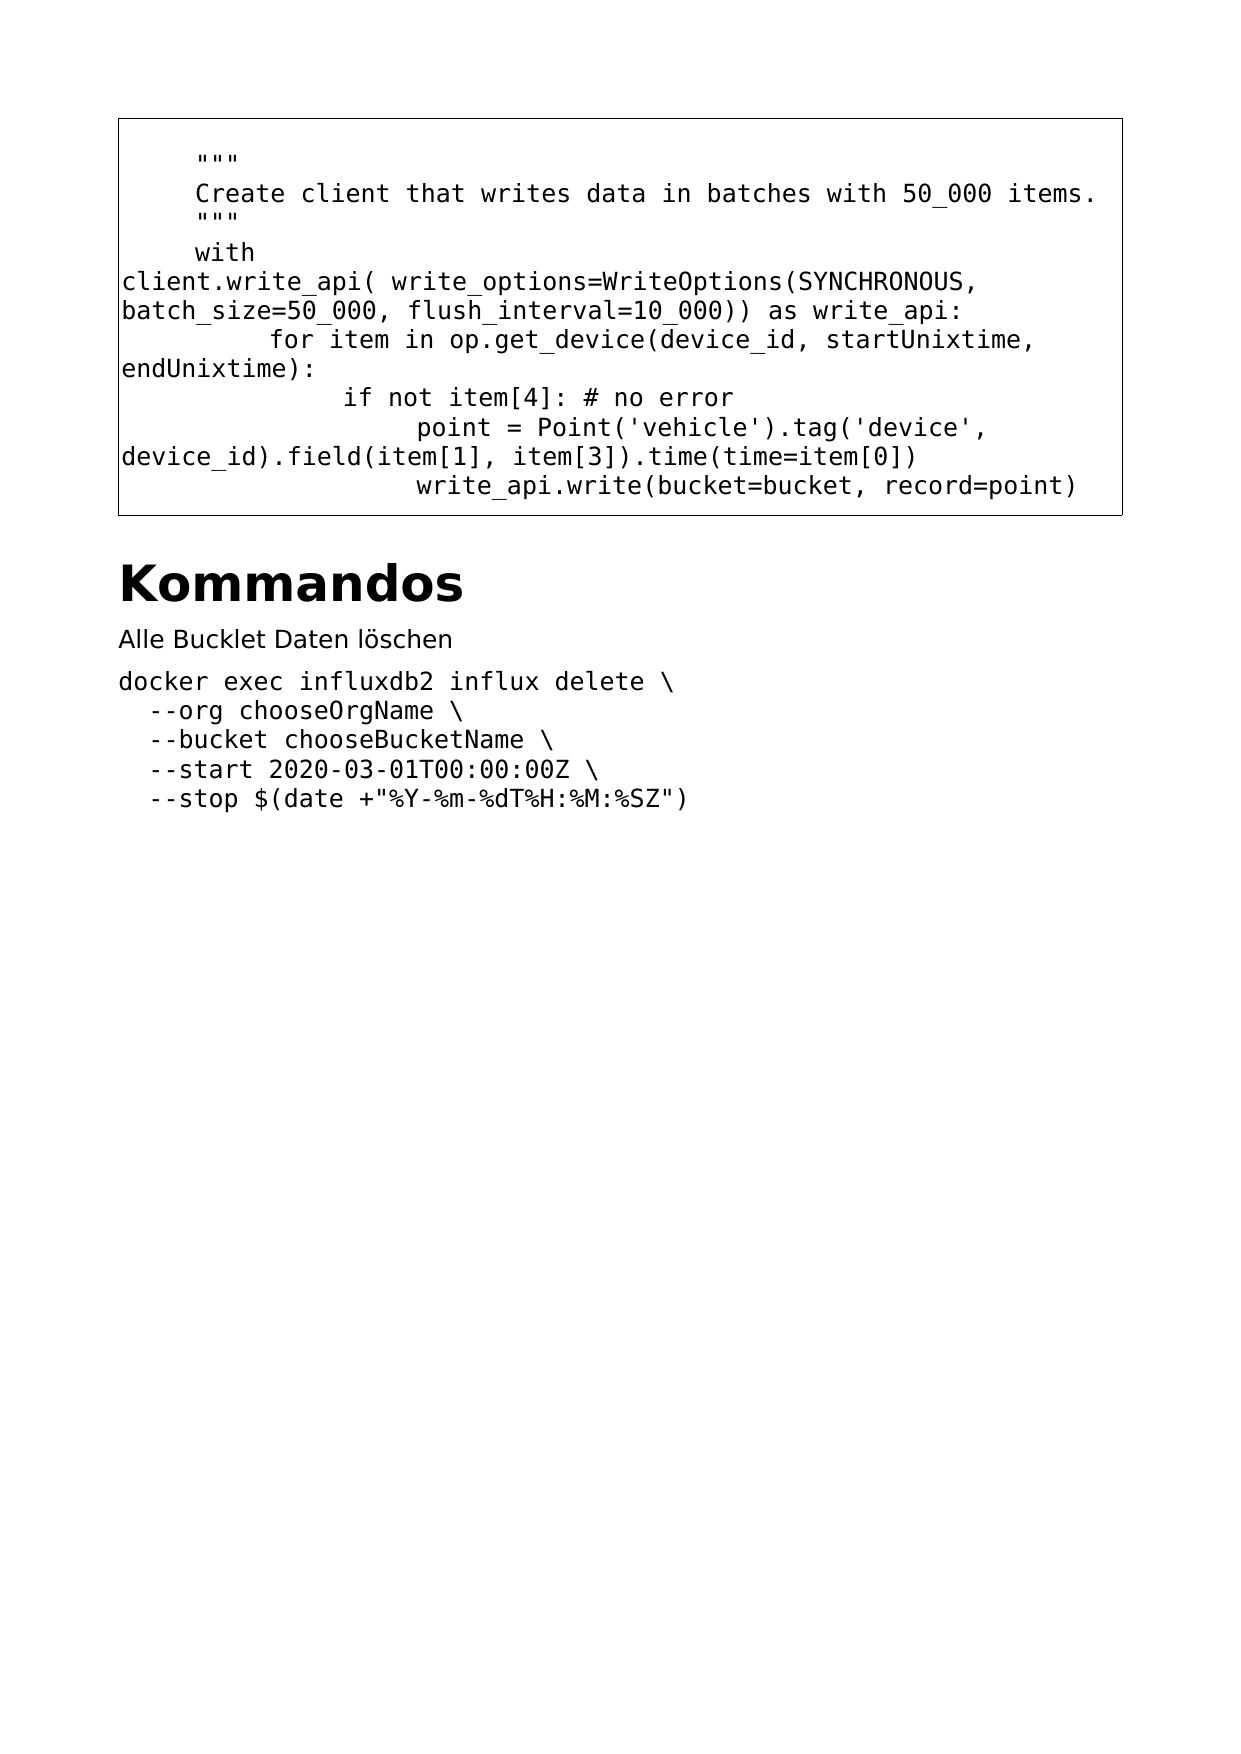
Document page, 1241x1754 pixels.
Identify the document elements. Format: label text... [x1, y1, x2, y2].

text Alle Bucklet Daten löschen [118, 626, 1122, 655]
subtitle Kommandos [118, 555, 1122, 613]
table_header """ Create client that writes data in batches with 50_000 items. """ with client.write_api( write_options=WriteOptions(SYNCHRONOUS, batch_size=50_000, flush_interval=10_000)) as write_api: for item in op.get_device(device_id, startUnixtime, endUnixtime): if not item[4]: # no error point = Point('vehicle').tag('device', device_id).field(item[1], item[3]).time(time=item[0]) write_api.write(bucket=bucket, record=point) [119, 119, 1122, 515]
text docker exec influxdb2 influx delete \ --org chooseOrgName \ --bucket chooseBucketName \ --start 2020-03-01T00:00:00Z \ --stop $(date +"%Y-%m-%dT%H:%M:%SZ") [118, 667, 1122, 813]
